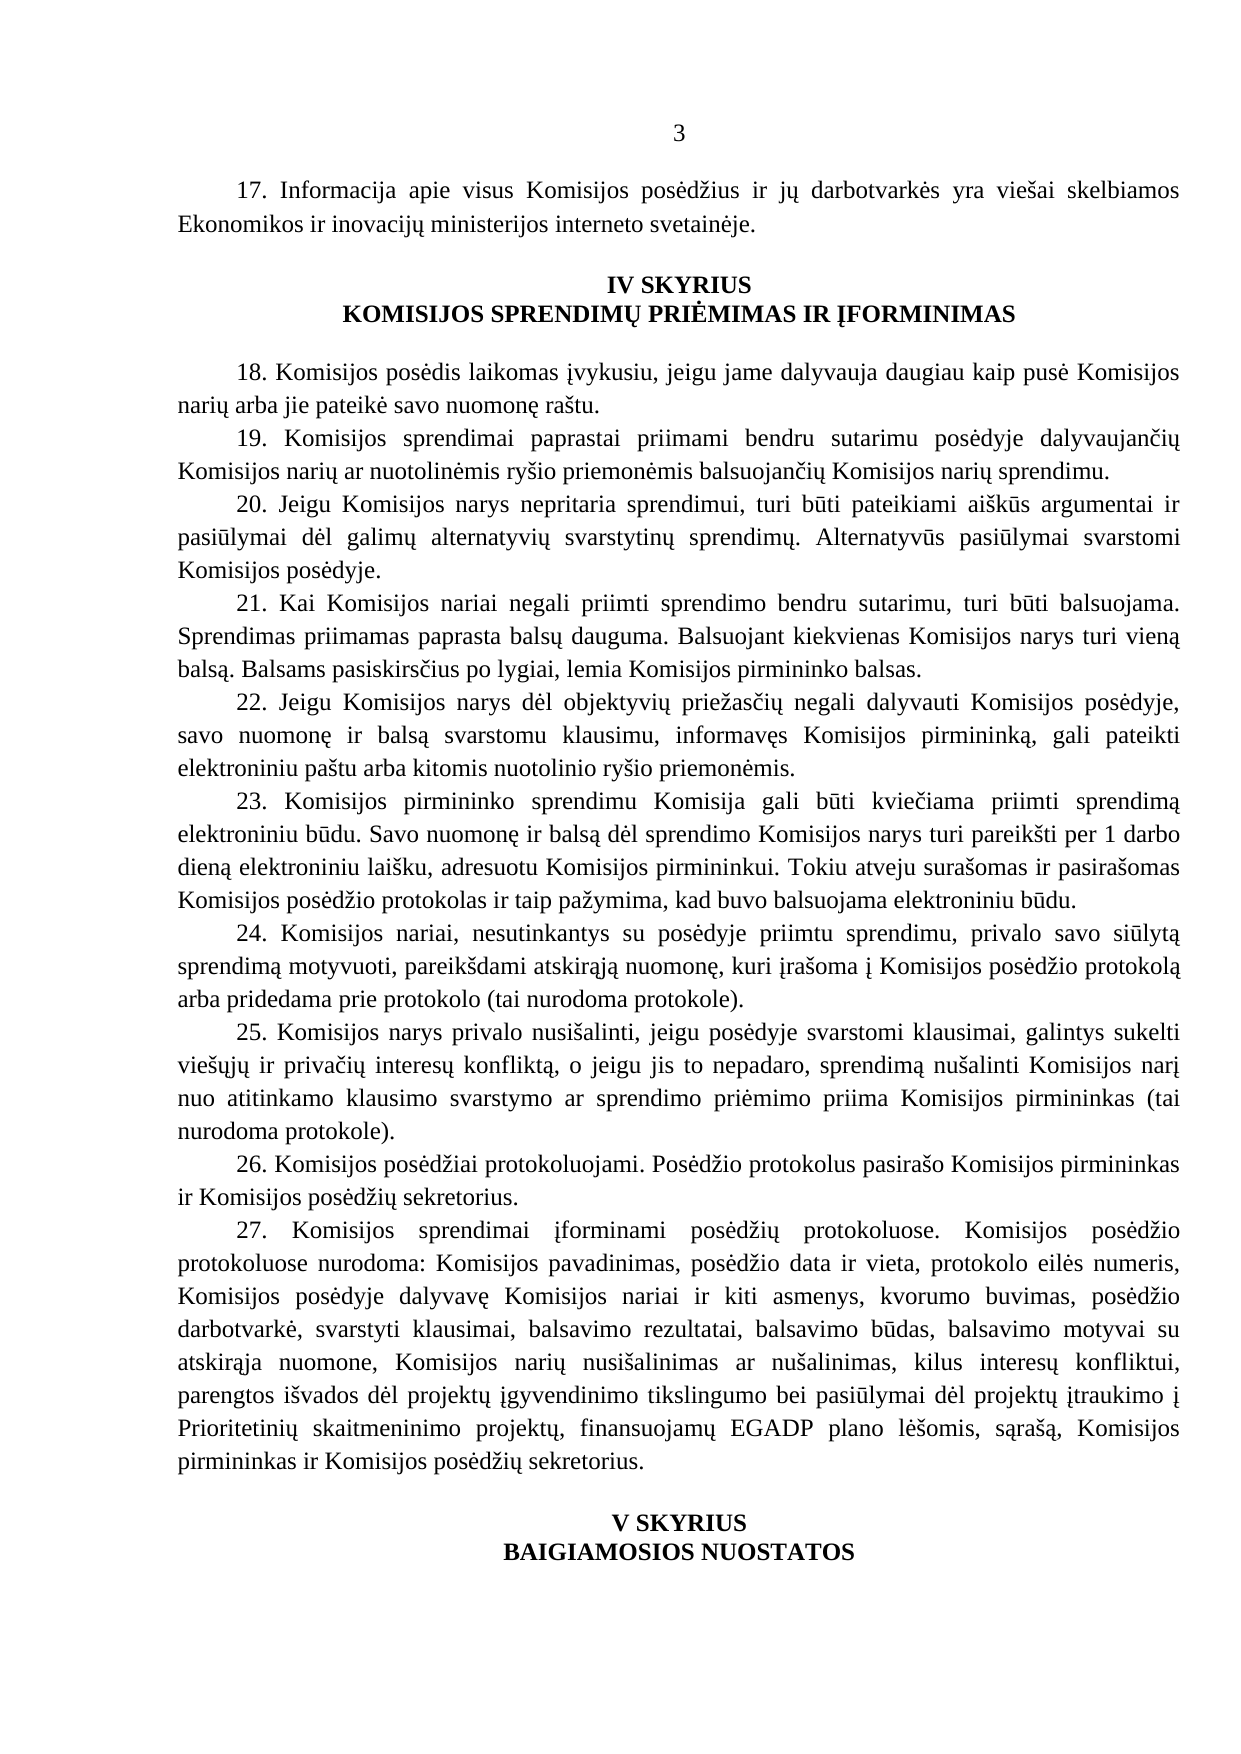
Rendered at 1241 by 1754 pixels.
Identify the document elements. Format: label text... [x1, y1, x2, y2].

text IV SKYRIUS [177, 270, 1181, 299]
text V SKYRIUS [177, 1508, 1181, 1537]
text BAIGIAMOSIOS NUOSTATOS [177, 1537, 1181, 1566]
text 21. Kai Komisijos nariai negali priimti sprendimo bendru sutarimu, turi būti balsuojama. Sprendimas priimamas paprasta balsų dauguma. Balsuojant kiekvienas Komisijos narys turi vieną balsą. Balsams pasiskirsčius po lygiai, lemia Komisijos pirmininko balsas. [177, 588, 1181, 683]
text 25. Komisijos narys privalo nusišalinti, jeigu posėdyje svarstomi klausimai, galintys sukelti viešųjų ir privačių interesų konfliktą, o jeigu jis to nepadaro, sprendimą nušalinti Komisijos narį nuo atitinkamo klausimo svarstymo ar sprendimo priėmimo priima Komisijos pirmininkas (tai nurodoma protokole). [177, 1017, 1181, 1145]
text 20. Jeigu Komisijos narys nepritaria sprendimui, turi būti pateikiami aiškūs argumentai ir pasiūlymai dėl galimų alternatyvių svarstytinų sprendimų. Alternatyvūs pasiūlymai svarstomi Komisijos posėdyje. [177, 489, 1181, 583]
text 18. Komisijos posėdis laikomas įvykusiu, jeigu jame dalyvauja daugiau kaip pusė Komisijos narių arba jie pateikė savo nuomonę raštu. [177, 357, 1181, 418]
text KOMISIJOS SPRENDIMŲ PRIĖMIMAS IR ĮFORMINIMAS [177, 299, 1181, 328]
text 19. Komisijos sprendimai paprastai priimami bendru sutarimu posėdyje dalyvaujančių Komisijos narių ar nuotolinėmis ryšio priemonėmis balsuojančių Komisijos narių sprendimu. [177, 423, 1181, 484]
text 27. Komisijos sprendimai įforminami posėdžių protokoluose. Komisijos posėdžio protokoluose nurodoma: Komisijos pavadinimas, posėdžio data ir vieta, protokolo eilės numeris, Komisijos posėdyje dalyvavę Komisijos nariai ir kiti asmenys, kvorumo buvimas, posėdžio darbotvarkė, svarstyti klausimai, balsavimo rezultatai, balsavimo būdas, balsavimo motyvai su atskirąja nuomone, Komisijos narių nusišalinimas ar nušalinimas, kilus interesų konfliktui, parengtos išvados dėl projektų įgyvendinimo tikslingumo bei pasiūlymai dėl projektų įtraukimo į Prioritetinių skaitmeninimo projektų, finansuojamų EGADP plano lėšomis, sąrašą, Komisijos pirmininkas ir Komisijos posėdžių sekretorius. [177, 1215, 1181, 1475]
text 26. Komisijos posėdžiai protokoluojami. Posėdžio protokolus pasirašo Komisijos pirmininkas ir Komisijos posėdžių sekretorius. [177, 1149, 1181, 1211]
text 22. Jeigu Komisijos narys dėl objektyvių priežasčių negali dalyvauti Komisijos posėdyje, savo nuomonę ir balsą svarstomu klausimu, informavęs Komisijos pirmininką, gali pateikti elektroniniu paštu arba kitomis nuotolinio ryšio priemonėmis. [177, 687, 1181, 782]
text 24. Komisijos nariai, nesutinkantys su posėdyje priimtu sprendimu, privalo savo siūlytą sprendimą motyvuoti, pareikšdami atskirąją nuomonę, kuri įrašoma į Komisijos posėdžio protokolą arba pridedama prie protokolo (tai nurodoma protokole). [177, 918, 1181, 1013]
text 23. Komisijos pirmininko sprendimu Komisija gali būti kviečiama priimti sprendimą elektroniniu būdu. Savo nuomonę ir balsą dėl sprendimo Komisijos narys turi pareikšti per 1 darbo dieną elektroniniu laišku, adresuotu Komisijos pirmininkui. Tokiu atveju surašomas ir pasirašomas Komisijos posėdžio protokolas ir taip pažymima, kad buvo balsuojama elektroniniu būdu. [177, 786, 1181, 914]
text 17. Informacija apie visus Komisijos posėdžius ir jų darbotvarkės yra viešai skelbiamos Ekonomikos ir inovacijų ministerijos interneto svetainėje. [177, 176, 1181, 237]
